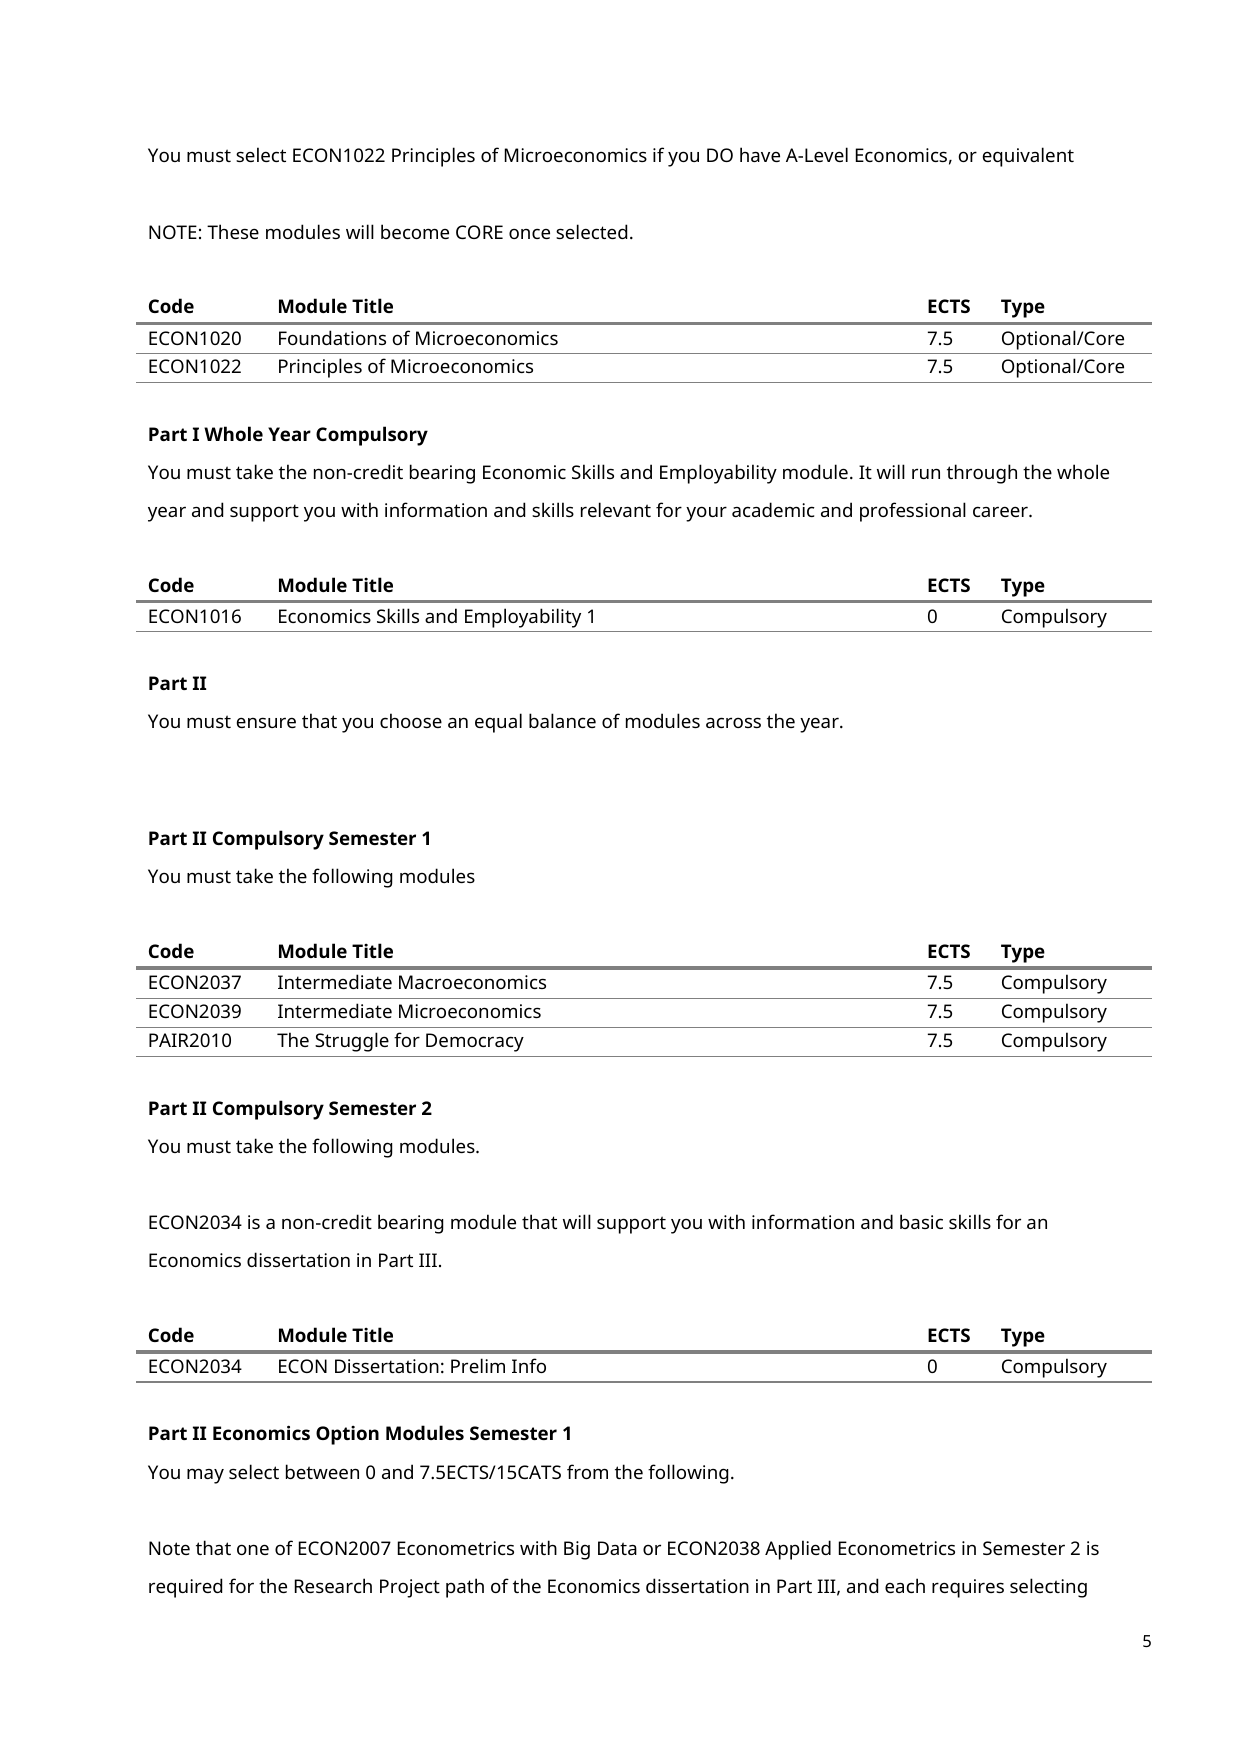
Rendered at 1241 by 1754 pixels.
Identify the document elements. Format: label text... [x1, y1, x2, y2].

table_cell Module Title [266, 294, 916, 322]
table_cell ECON2037 [136, 970, 266, 997]
table_cell Compulsory [989, 603, 1152, 631]
table_cell 0 [916, 603, 989, 631]
table_cell 7.5 [916, 354, 989, 382]
table_cell 7.5 [916, 1028, 989, 1056]
table_cell Optional/Core [989, 325, 1152, 353]
table_cell Type [989, 1322, 1152, 1350]
table_cell Compulsory [989, 999, 1152, 1027]
table_cell 0 [916, 1354, 989, 1381]
table_cell Code [136, 938, 266, 966]
table_cell Code [136, 294, 266, 322]
table_cell ECTS [916, 1322, 989, 1350]
table_cell ECON1022 [136, 354, 266, 382]
table_cell Part II Compulsory Semester 1 You must take the following modules [136, 788, 1152, 938]
table_cell Type [989, 572, 1152, 600]
table_cell Code [136, 572, 266, 600]
table_cell ECTS [916, 572, 989, 600]
table_cell 7.5 [916, 970, 989, 997]
table_cell ECON1020 [136, 325, 266, 353]
table_cell ECTS [916, 938, 989, 966]
table_cell Code [136, 1322, 266, 1350]
table_cell Part II You must ensure that you choose an equal balance of modules across the year. [136, 632, 1152, 787]
table_cell Type [989, 938, 1152, 966]
table_cell Part I Whole Year Compulsory You must take the non-credit bearing Economic Skills and Employability module. It will run through the whole year and support you with information and skills relevant for your academic and professional career. [136, 383, 1152, 572]
table_cell You must select ECON1022 Principles of Microeconomics if you DO have A-Level Economics, or equivalent NOTE: These modules will become CORE once selected. [136, 104, 1152, 294]
table_cell ECON2034 [136, 1354, 266, 1381]
table_cell The Struggle for Democracy [266, 1028, 916, 1056]
table_cell Part II Compulsory Semester 2 You must take the following modules. ECON2034 is a non-credit bearing module that will support you with information and basic skills for an Economics dissertation in Part III. [136, 1057, 1152, 1322]
table_cell Type [989, 294, 1152, 322]
table_cell Module Title [266, 1322, 916, 1350]
table_cell ECON2039 [136, 999, 266, 1027]
table_cell ECON Dissertation: Prelim Info [266, 1354, 916, 1381]
table_cell 7.5 [916, 325, 989, 353]
table_cell ECON1016 [136, 603, 266, 631]
table_cell Economics Skills and Employability 1 [266, 603, 916, 631]
table_cell PAIR2010 [136, 1028, 266, 1056]
table_cell Intermediate Macroeconomics [266, 970, 916, 997]
table_cell Part II Economics Option Modules Semester 1 You may select between 0 and 7.5ECTS/15CATS from the following. Note that one of ECON2007 Econometrics with Big Data or ECON2038 Applied Econometrics in Semester 2 is required for the Research Project path of the Economics dissertation in Part III, and each requires selecting [136, 1383, 1152, 1599]
table_cell Compulsory [989, 970, 1152, 997]
table_cell Module Title [266, 572, 916, 600]
table_cell Intermediate Microeconomics [266, 999, 916, 1027]
table_cell Foundations of Microeconomics [266, 325, 916, 353]
table_cell ECTS [916, 294, 989, 322]
table_cell Compulsory [989, 1354, 1152, 1381]
table_cell Optional/Core [989, 354, 1152, 382]
table_cell Module Title [266, 938, 916, 966]
table_cell Principles of Microeconomics [266, 354, 916, 382]
table_cell Compulsory [989, 1028, 1152, 1056]
table_cell 7.5 [916, 999, 989, 1027]
